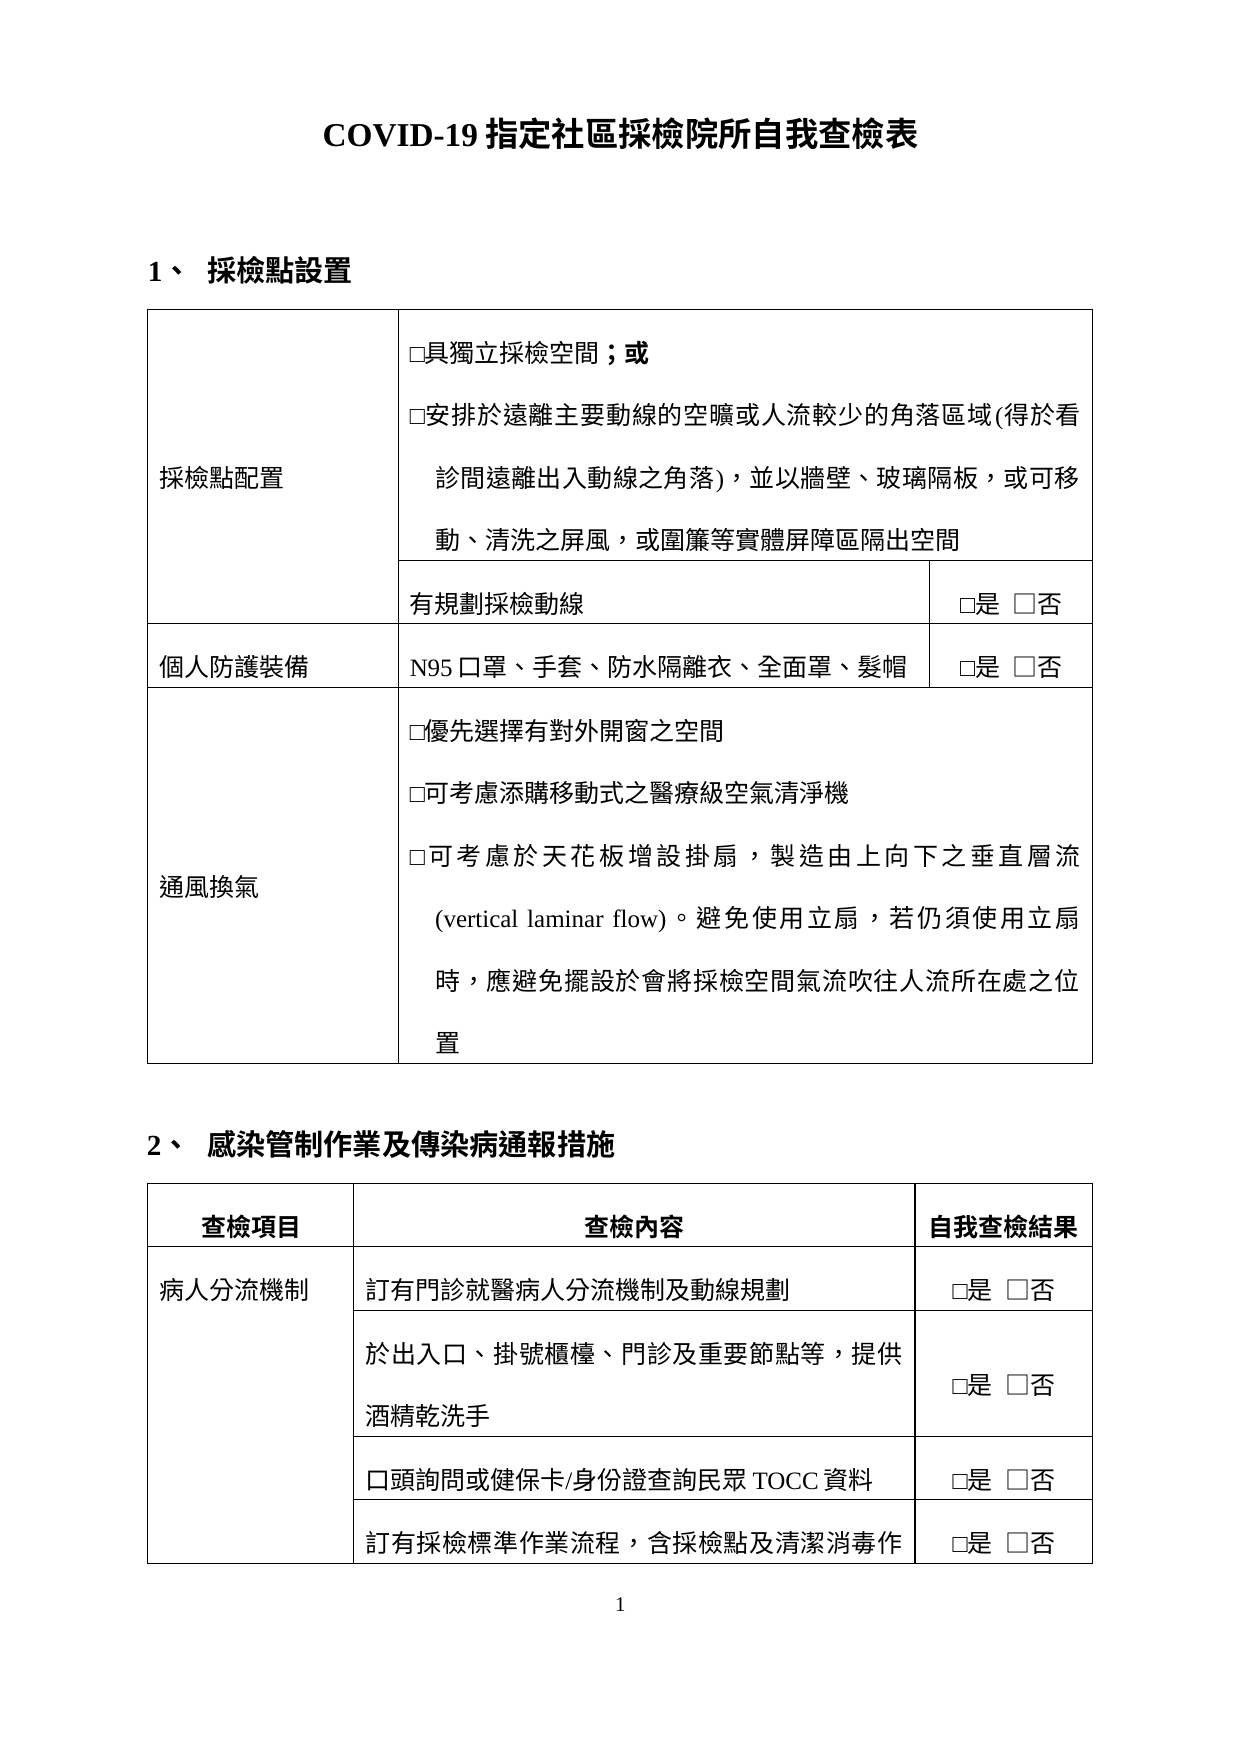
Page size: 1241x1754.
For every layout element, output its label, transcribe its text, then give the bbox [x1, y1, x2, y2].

text COVID-19指定社區採檢院所自我查檢表 [148, 90, 1093, 152]
table_cell N95口罩、手套、防水隔離衣、全面罩、髮帽 [399, 624, 929, 687]
table_cell □是 □否 [916, 1500, 1092, 1563]
table_cell □是 □否 [916, 1311, 1092, 1436]
list 採檢點設置 [148, 227, 1093, 290]
list 感染管制作業及傳染病通報措施 [147, 1101, 1093, 1164]
table_header 採檢點配置 [148, 310, 398, 623]
table_cell □優先選擇有對外開窗之空間 □可考慮添購移動式之醫療級空氣清淨機 □可考慮於天花板增設掛扇，製造由上向下之垂直層流(vertical laminar flow)。避免使用立扇，若仍須使用立扇時，應避免擺設於會將採檢空間氣流吹往人流所在處之位置 [399, 688, 1092, 1063]
table_cell □是 □否 [930, 561, 1092, 623]
table_cell 通風換氣 [148, 688, 398, 1063]
table_header 查檢項目 [148, 1184, 353, 1246]
table_cell □是 □否 [916, 1247, 1092, 1310]
table_cell 訂有採檢標準作業流程，含採檢點及清潔消毒作 [354, 1500, 914, 1563]
table_cell □是 □否 [930, 624, 1092, 687]
table_header 查檢內容 [354, 1184, 914, 1246]
table_cell 個人防護裝備 [148, 624, 398, 687]
table_header □具獨立採檢空間；或 □安排於遠離主要動線的空曠或人流較少的角落區域(得於看診間遠離出入動線之角落)，並以牆壁、玻璃隔板，或可移動、清洗之屏風，或圍簾等實體屏障區隔出空間 [399, 310, 1092, 560]
table_cell 病人分流機制 [148, 1247, 353, 1563]
table_cell 有規劃採檢動線 [399, 561, 929, 623]
table_cell 於出入口、掛號櫃檯、門診及重要節點等，提供酒精乾洗手 [354, 1311, 914, 1436]
table_header 自我查檢結果 [916, 1184, 1092, 1246]
table_cell 訂有門診就醫病人分流機制及動線規劃 [354, 1247, 914, 1310]
table_cell 口頭詢問或健保卡/身份證查詢民眾TOCC資料 [354, 1437, 914, 1499]
table_cell □是 □否 [916, 1437, 1092, 1499]
